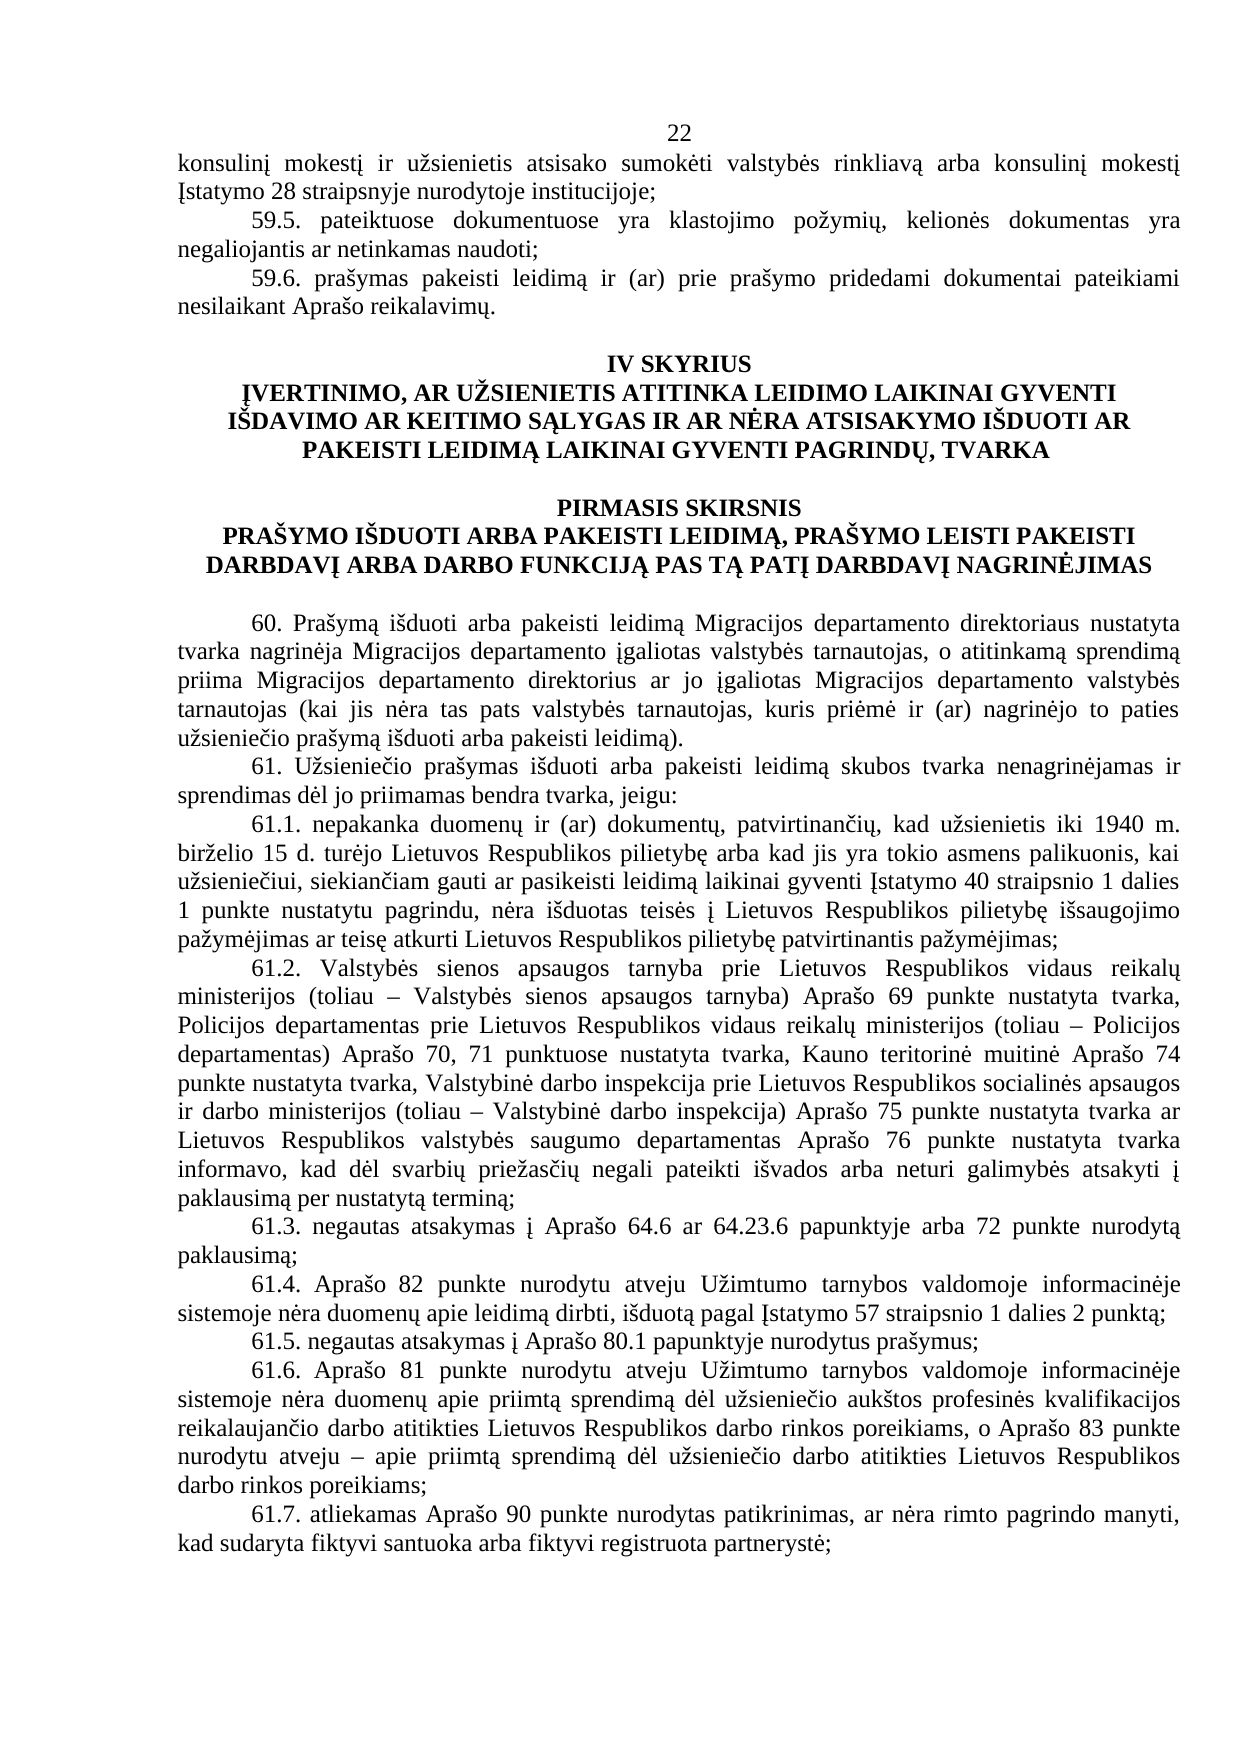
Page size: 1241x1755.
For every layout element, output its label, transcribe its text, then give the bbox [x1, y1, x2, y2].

text 59.6. prašymas pakeisti leidimą ir (ar) prie prašymo pridedami dokumentai pateikiami nesilaikant Aprašo reikalavimų. [177, 263, 1181, 320]
text PRAŠYMO IŠDUOTI ARBA PAKEISTI LEIDIMĄ, PRAŠYMO LEISTI PAKEISTI DARBDAVĮ ARBA DARBO FUNKCIJĄ PAS TĄ PATĮ DARBDAVĮ NAGRINĖJIMAS [177, 521, 1181, 579]
text 61.2. Valstybės sienos apsaugos tarnyba prie Lietuvos Respublikos vidaus reikalų ministerijos (toliau – Valstybės sienos apsaugos tarnyba) Aprašo 69 punkte nustatyta tvarka, Policijos departamentas prie Lietuvos Respublikos vidaus reikalų ministerijos (toliau – Policijos departamentas) Aprašo 70, 71 punktuose nustatyta tvarka, Kauno teritorinė muitinė Aprašo 74 punkte nustatyta tvarka, Valstybinė darbo inspekcija prie Lietuvos Respublikos socialinės apsaugos ir darbo ministerijos (toliau – Valstybinė darbo inspekcija) Aprašo 75 punkte nustatyta tvarka ar Lietuvos Respublikos valstybės saugumo departamentas Aprašo 76 punkte nustatyta tvarka informavo, kad dėl svarbių priežasčių negali pateikti išvados arba neturi galimybės atsakyti į paklausimą per nustatytą terminą; [177, 953, 1181, 1211]
text 61. Užsieniečio prašymas išduoti arba pakeisti leidimą skubos tvarka nenagrinėjamas ir sprendimas dėl jo priimamas bendra tvarka, jeigu: [177, 751, 1181, 809]
text konsulinį mokestį ir užsienietis atsisako sumokėti valstybės rinkliavą arba konsulinį mokestį Įstatymo 28 straipsnyje nurodytoje institucijoje; [177, 148, 1181, 205]
text 61.4. Aprašo 82 punkte nurodytu atveju Užimtumo tarnybos valdomoje informacinėje sistemoje nėra duomenų apie leidimą dirbti, išduotą pagal Įstatymo 57 straipsnio 1 dalies 2 punktą; [177, 1269, 1181, 1326]
text 61.7. atliekamas Aprašo 90 punkte nurodytas patikrinimas, ar nėra rimto pagrindo manyti, kad sudaryta fiktyvi santuoka arba fiktyvi registruota partnerystė; [177, 1499, 1181, 1556]
text ĮVERTINIMO, AR UŽSIENIETIS ATITINKA LEIDIMO LAIKINAI GYVENTI IŠDAVIMO AR KEITIMO SĄLYGAS IR AR NĖRA ATSISAKYMO IŠDUOTI AR PAKEISTI LEIDIMĄ LAIKINAI GYVENTI PAGRINDŲ, TVARKA [177, 378, 1181, 464]
text 61.3. negautas atsakymas į Aprašo 64.6 ar 64.23.6 papunktyje arba 72 punkte nurodytą paklausimą; [177, 1211, 1181, 1269]
text 61.6. Aprašo 81 punkte nurodytu atveju Užimtumo tarnybos valdomoje informacinėje sistemoje nėra duomenų apie priimtą sprendimą dėl užsieniečio aukštos profesinės kvalifikacijos reikalaujančio darbo atitikties Lietuvos Respublikos darbo rinkos poreikiams, o Aprašo 83 punkte nurodytu atveju – apie priimtą sprendimą dėl užsieniečio darbo atitikties Lietuvos Respublikos darbo rinkos poreikiams; [177, 1355, 1181, 1499]
text 59.5. pateiktuose dokumentuose yra klastojimo požymių, kelionės dokumentas yra negaliojantis ar netinkamas naudoti; [177, 205, 1181, 263]
text 61.5. negautas atsakymas į Aprašo 80.1 papunktyje nurodytus prašymus; [177, 1326, 1181, 1355]
text PIRMASIS SKIRSNIS [177, 493, 1181, 521]
text 61.1. nepakanka duomenų ir (ar) dokumentų, patvirtinančių, kad užsienietis iki 1940 m. birželio 15 d. turėjo Lietuvos Respublikos pilietybę arba kad jis yra tokio asmens palikuonis, kai užsieniečiui, siekiančiam gauti ar pasikeisti leidimą laikinai gyventi Įstatymo 40 straipsnio 1 dalies 1 punkte nustatytu pagrindu, nėra išduotas teisės į Lietuvos Respublikos pilietybę išsaugojimo pažymėjimas ar teisę atkurti Lietuvos Respublikos pilietybę patvirtinantis pažymėjimas; [177, 809, 1181, 953]
text IV SKYRIUS [177, 349, 1181, 378]
text 60. Prašymą išduoti arba pakeisti leidimą Migracijos departamento direktoriaus nustatyta tvarka nagrinėja Migracijos departamento įgaliotas valstybės tarnautojas, o atitinkamą sprendimą priima Migracijos departamento direktorius ar jo įgaliotas Migracijos departamento valstybės tarnautojas (kai jis nėra tas pats valstybės tarnautojas, kuris priėmė ir (ar) nagrinėjo to paties užsieniečio prašymą išduoti arba pakeisti leidimą). [177, 608, 1181, 751]
